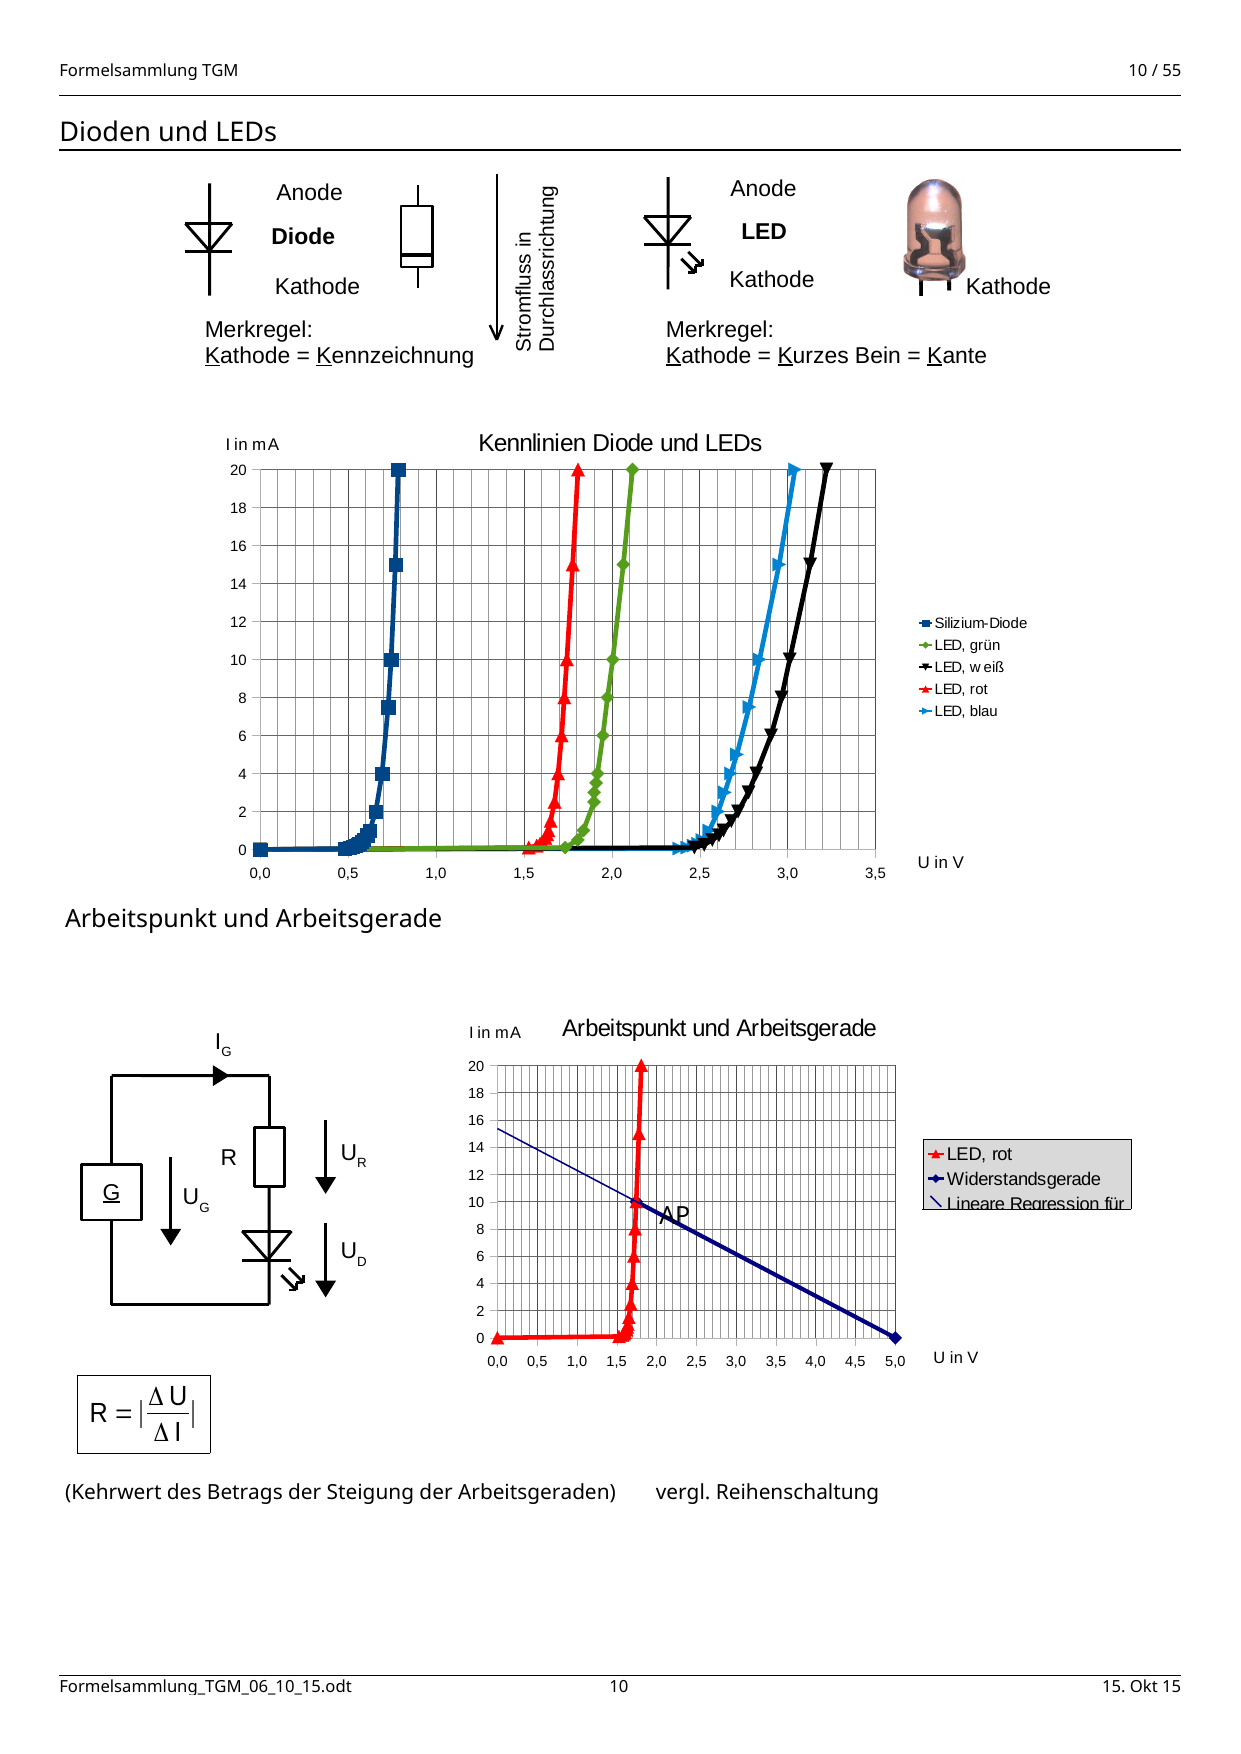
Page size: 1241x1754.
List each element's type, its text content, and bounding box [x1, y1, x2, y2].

picture [903, 178, 966, 296]
table_header Arbeitspunkt und Arbeitsgerade (Kehrwert des Betrags der Steigung der Arbeitsgeraden) vergl. Reihenschaltung [59, 165, 1181, 1523]
subtitle Dioden und LEDs [59, 113, 1181, 149]
